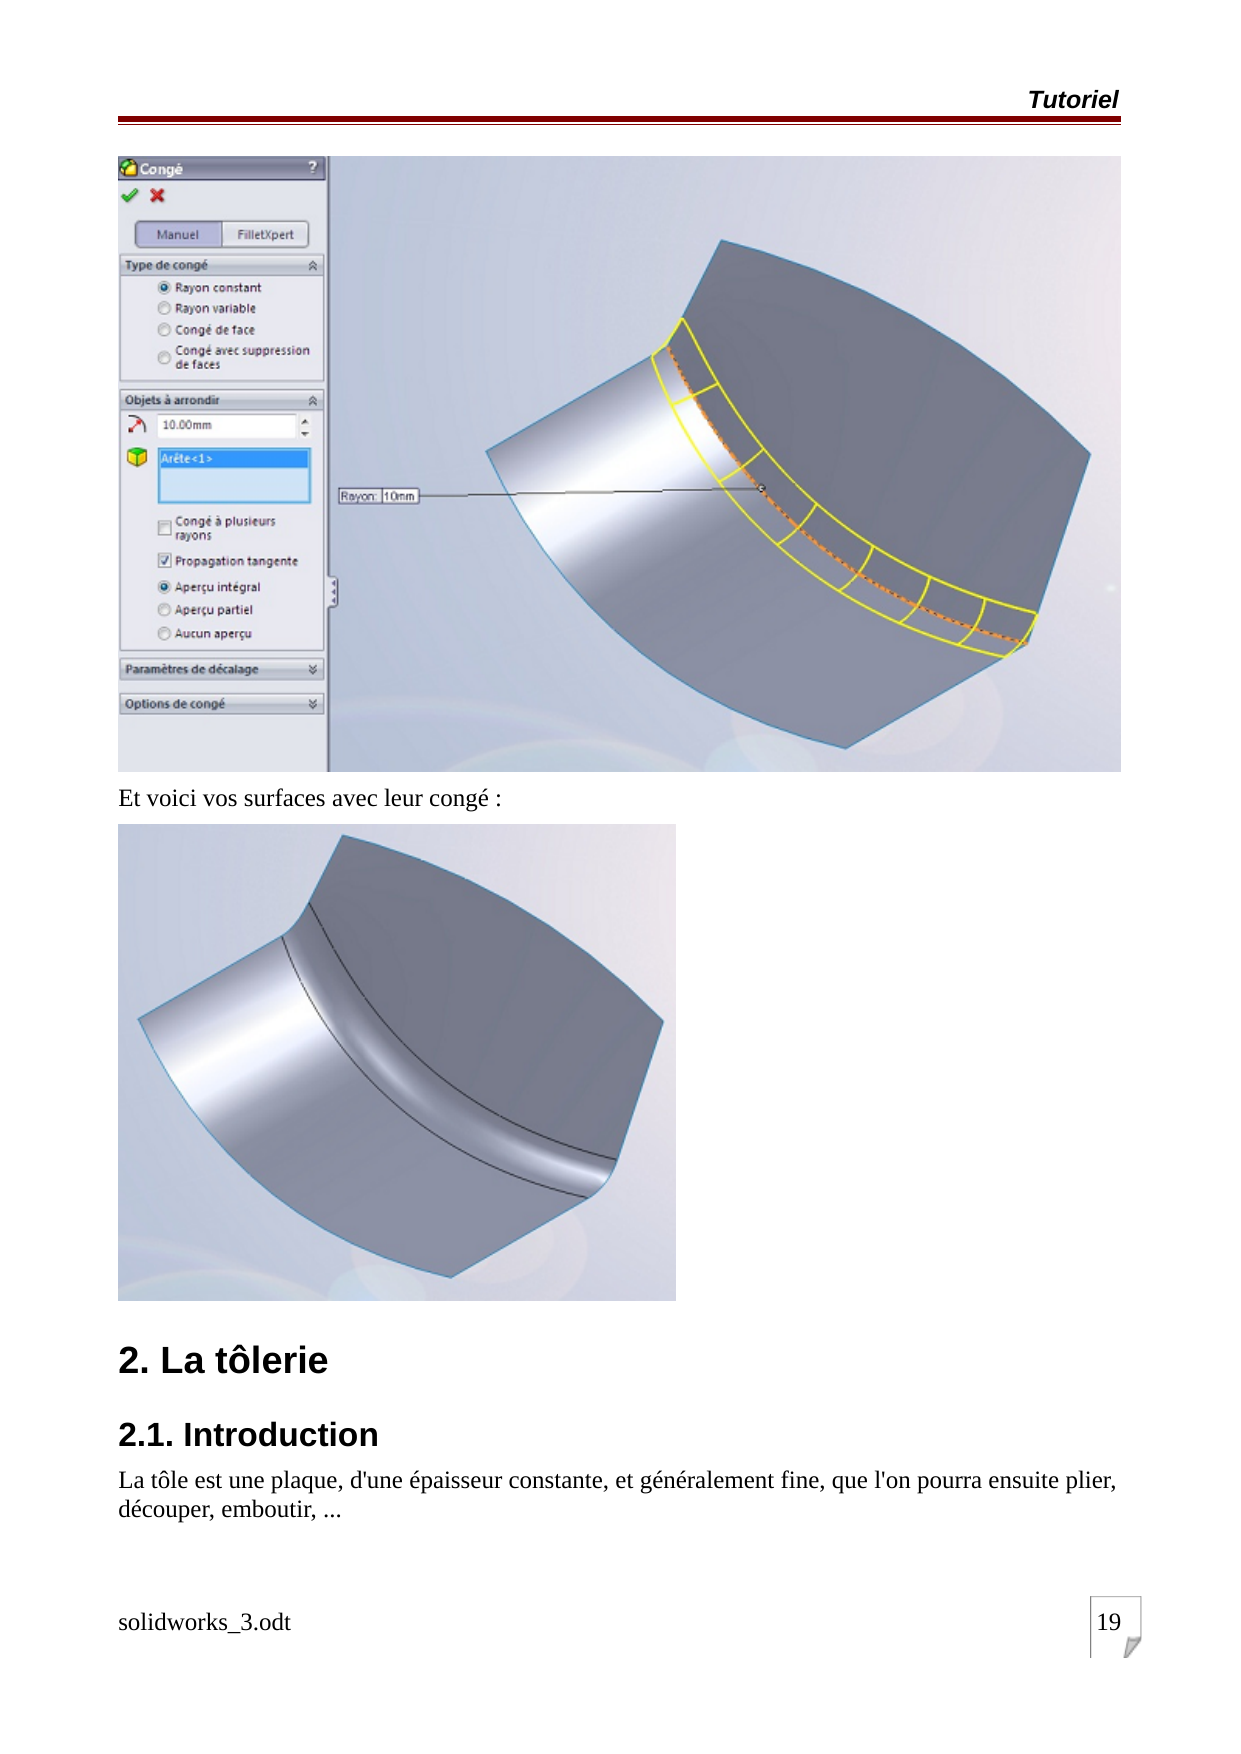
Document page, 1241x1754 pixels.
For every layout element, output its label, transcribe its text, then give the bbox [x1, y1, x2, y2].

text Et voici vos surfaces avec leur congé : [118, 783, 1121, 812]
picture [118, 824, 676, 1301]
picture [118, 156, 1121, 772]
text La tôle est une plaque, d'une épaisseur constante, et généralement fine, que l'on pourra ensuite plier, découper, emboutir, ... [118, 1466, 1121, 1523]
subtitle 2. La tôlerie [118, 1337, 1121, 1381]
subtitle 2.1. Introduction [118, 1414, 1121, 1453]
